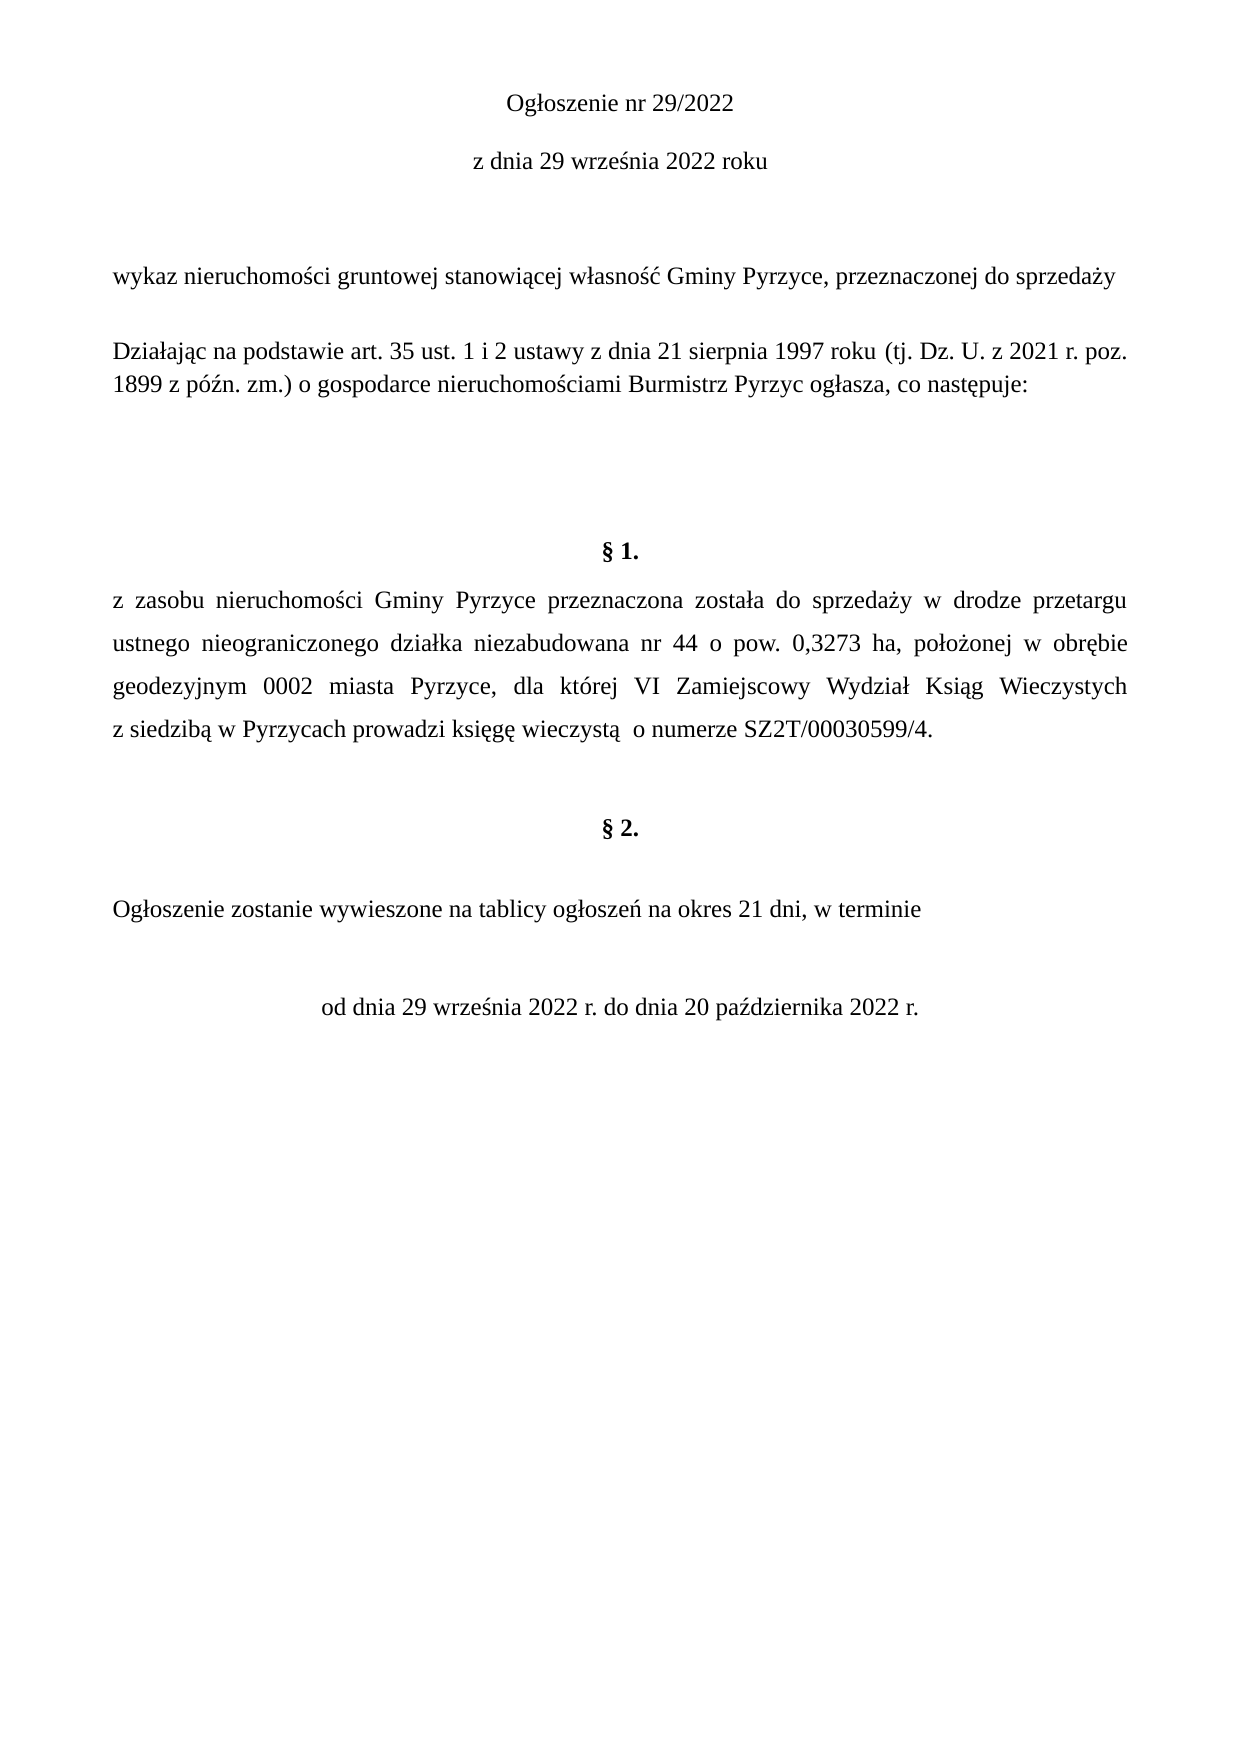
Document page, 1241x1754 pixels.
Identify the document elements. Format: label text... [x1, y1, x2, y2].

text § 2. [112, 813, 1128, 841]
text z dnia 29 września 2022 roku [112, 146, 1128, 175]
text od dnia 29 września 2022 r. do dnia 20 października 2022 r. [112, 992, 1128, 1021]
text Działając na podstawie art. 35 ust. 1 i 2 ustawy z dnia 21 sierpnia 1997 roku (tj. Dz. U. z 2021 r. poz. 1899 z późn. zm.) o gospodarce nieruchomościami Burmistrz Pyrzyc ogłasza, co następuje: [112, 336, 1128, 398]
text wykaz nieruchomości gruntowej stanowiącej własność Gminy Pyrzyce, przeznaczonej do sprzedaży [112, 261, 1128, 290]
text Ogłoszenie nr 29/2022 [112, 88, 1128, 117]
text § 1. [112, 536, 1128, 565]
text Ogłoszenie zostanie wywieszone na tablicy ogłoszeń na okres 21 dni, w terminie [112, 894, 1128, 923]
text z zasobu nieruchomości Gminy Pyrzyce przeznaczona została do sprzedaży w drodze przetargu ustnego nieograniczonego działka niezabudowana nr 44 o pow. 0,3273 ha, położonej w obrębie geodezyjnym 0002 miasta Pyrzyce, dla której VI Zamiejscowy Wydział Ksiąg Wieczystych z siedzibą w Pyrzycach prowadzi księgę wieczystą o numerze SZ2T/00030599/4. [112, 585, 1128, 743]
